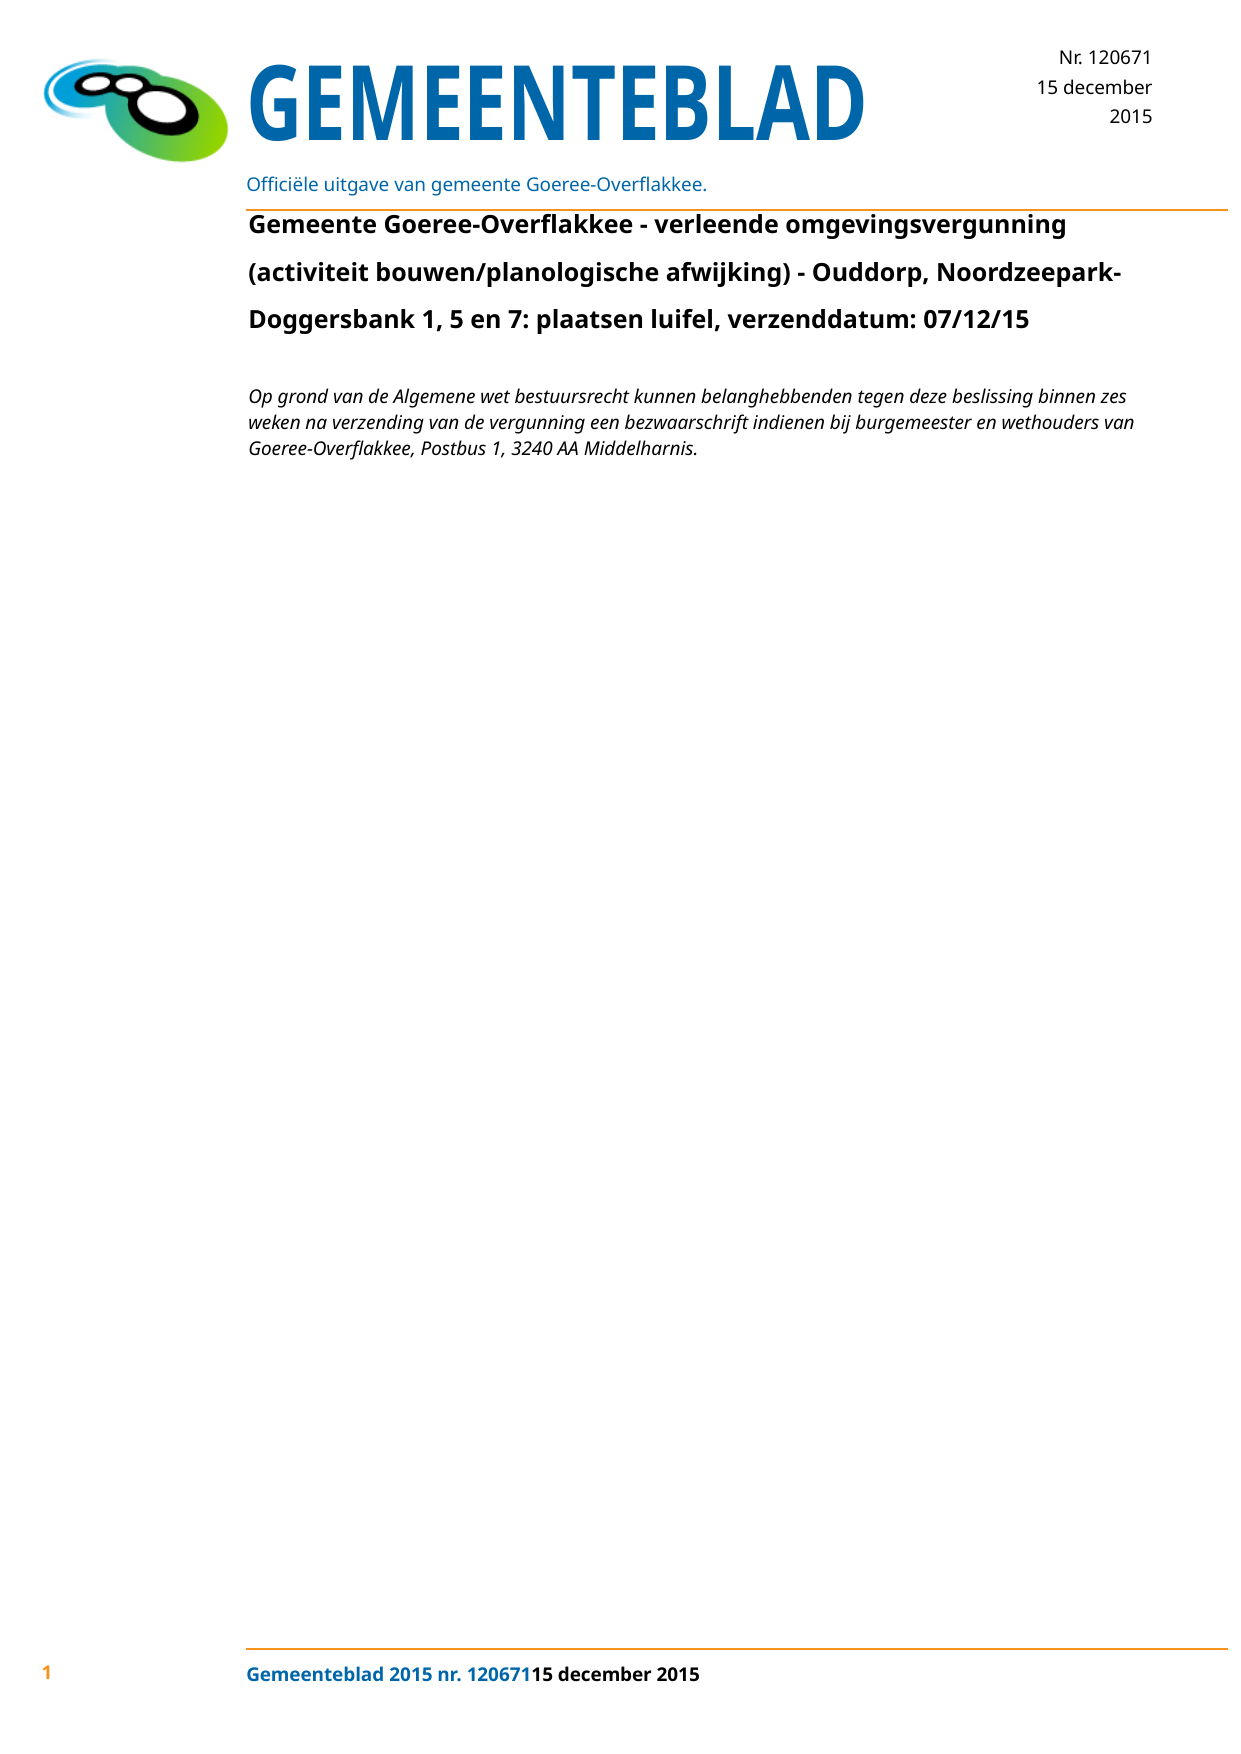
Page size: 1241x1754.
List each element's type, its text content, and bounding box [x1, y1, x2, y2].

text Gemeente Goeree-Overflakkee - verleende omgevingsvergunning (activiteit bouwen/planologische afwijking) - Ouddorp, Noordzeepark-Doggersbank 1, 5 en 7: plaatsen luifel, verzenddatum: 07/12/15 [248, 211, 1152, 336]
text Op grond van de Algemene wet bestuursrecht kunnen belanghebbenden tegen deze beslissing binnen zes weken na verzending van de vergunning een bezwaarschrift indienen bij burgemeester en wethouders van Goeree-Overflakkee, Postbus 1, 3240 AA Middelharnis. [248, 384, 1152, 461]
picture [41, 47, 231, 172]
